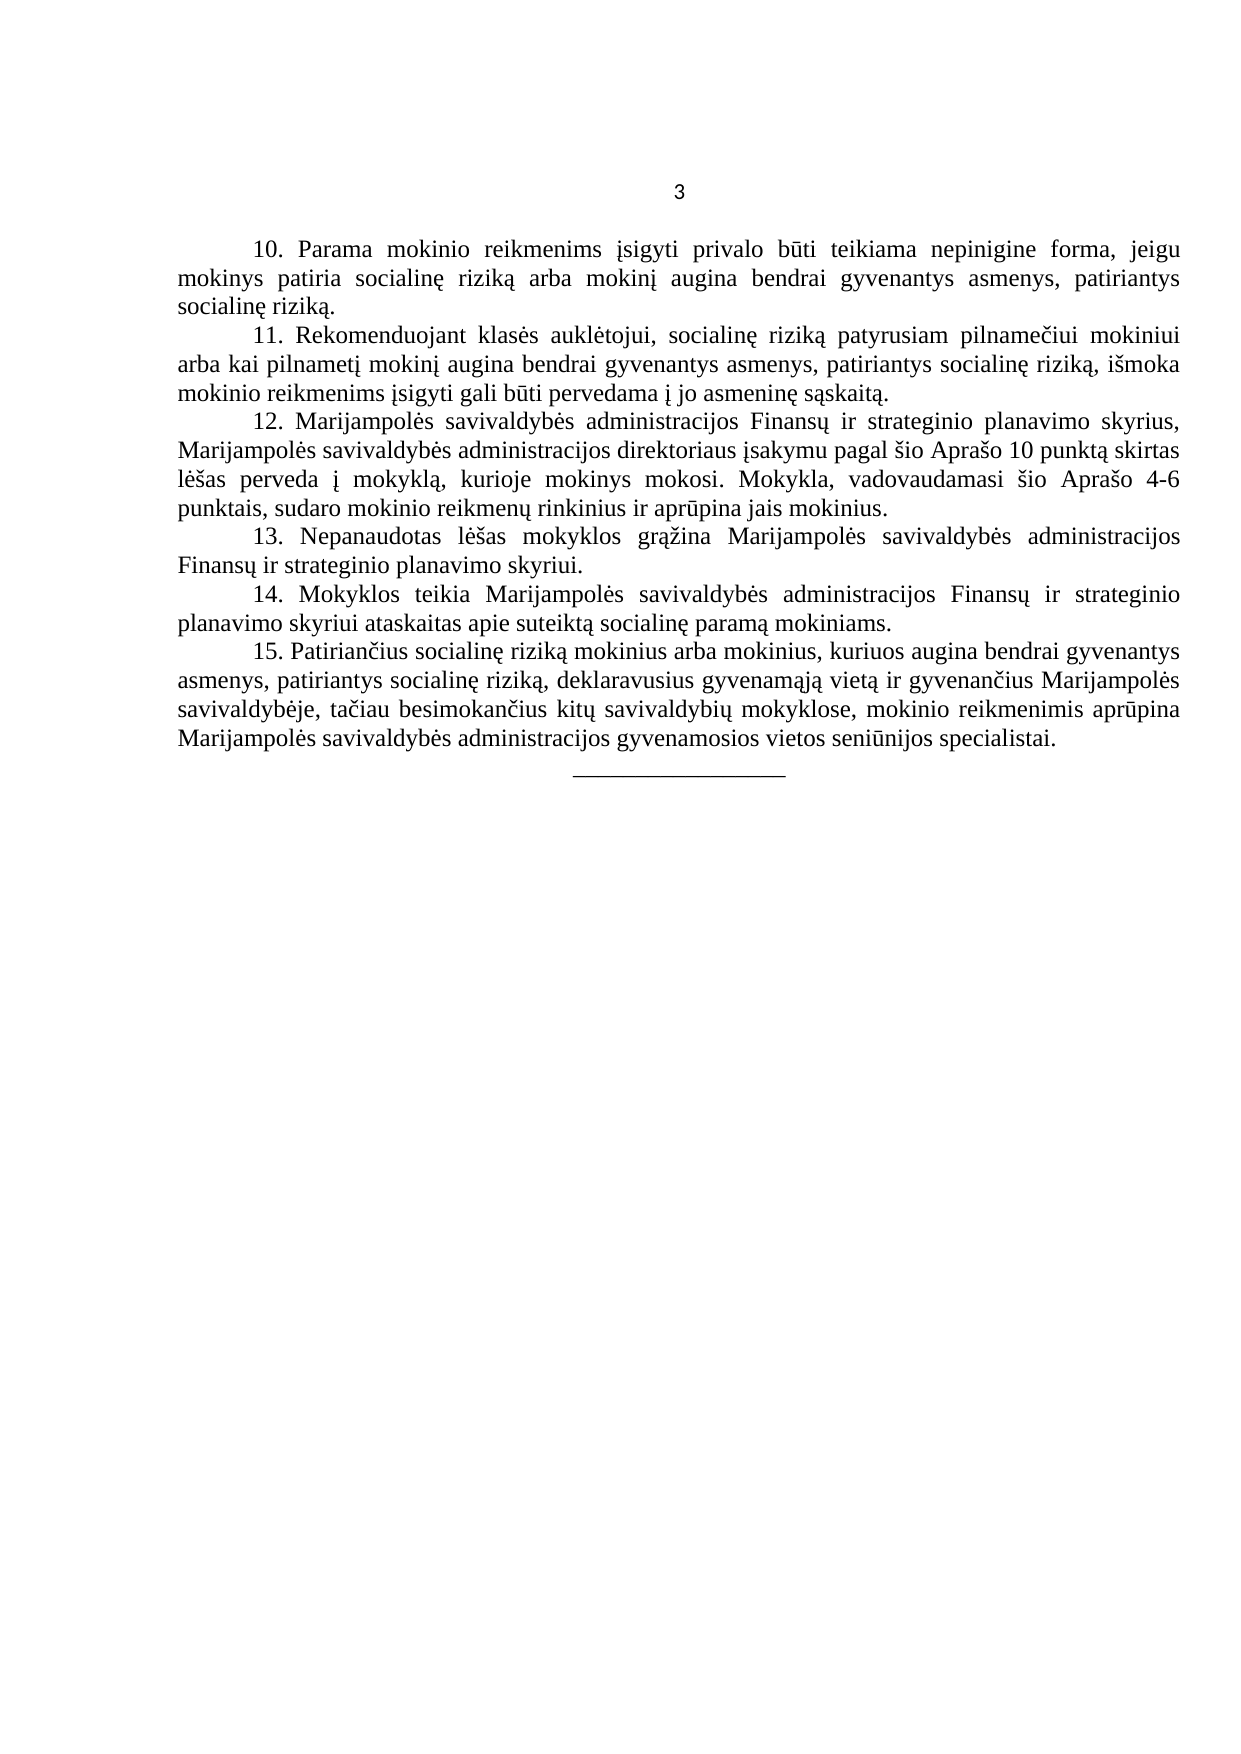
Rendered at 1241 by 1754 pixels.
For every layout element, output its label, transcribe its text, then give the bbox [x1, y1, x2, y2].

text 13. Nepanaudotas lėšas mokyklos grąžina Marijampolės savivaldybės administracijos Finansų ir strateginio planavimo skyriui. [177, 521, 1181, 579]
text 10. Parama mokinio reikmenims įsigyti privalo būti teikiama nepinigine forma, jeigu mokinys patiria socialinę riziką arba mokinį augina bendrai gyvenantys asmenys, patiriantys socialinę riziką. [177, 234, 1181, 320]
text 12. Marijampolės savivaldybės administracijos Finansų ir strateginio planavimo skyrius, Marijampolės savivaldybės administracijos direktoriaus įsakymu pagal šio Aprašo 10 punktą skirtas lėšas perveda į mokyklą, kurioje mokinys mokosi. Mokykla, vadovaudamasi šio Aprašo 4-6 punktais, sudaro mokinio reikmenų rinkinius ir aprūpina jais mokinius. [177, 406, 1181, 521]
text 14. Mokyklos teikia Marijampolės savivaldybės administracijos Finansų ir strateginio planavimo skyriui ataskaitas apie suteiktą socialinę paramą mokiniams. [177, 579, 1181, 636]
text _________________ [177, 751, 1181, 780]
text 11. Rekomenduojant klasės auklėtojui, socialinę riziką patyrusiam pilnamečiui mokiniui arba kai pilnametį mokinį augina bendrai gyvenantys asmenys, patiriantys socialinę riziką, išmoka mokinio reikmenims įsigyti gali būti pervedama į jo asmeninę sąskaitą. [177, 320, 1181, 406]
text 15. Patiriančius socialinę riziką mokinius arba mokinius, kuriuos augina bendrai gyvenantys asmenys, patiriantys socialinę riziką, deklaravusius gyvenamąją vietą ir gyvenančius Marijampolės savivaldybėje, tačiau besimokančius kitų savivaldybių mokyklose, mokinio reikmenimis aprūpina Marijampolės savivaldybės administracijos gyvenamosios vietos seniūnijos specialistai. [177, 636, 1181, 751]
